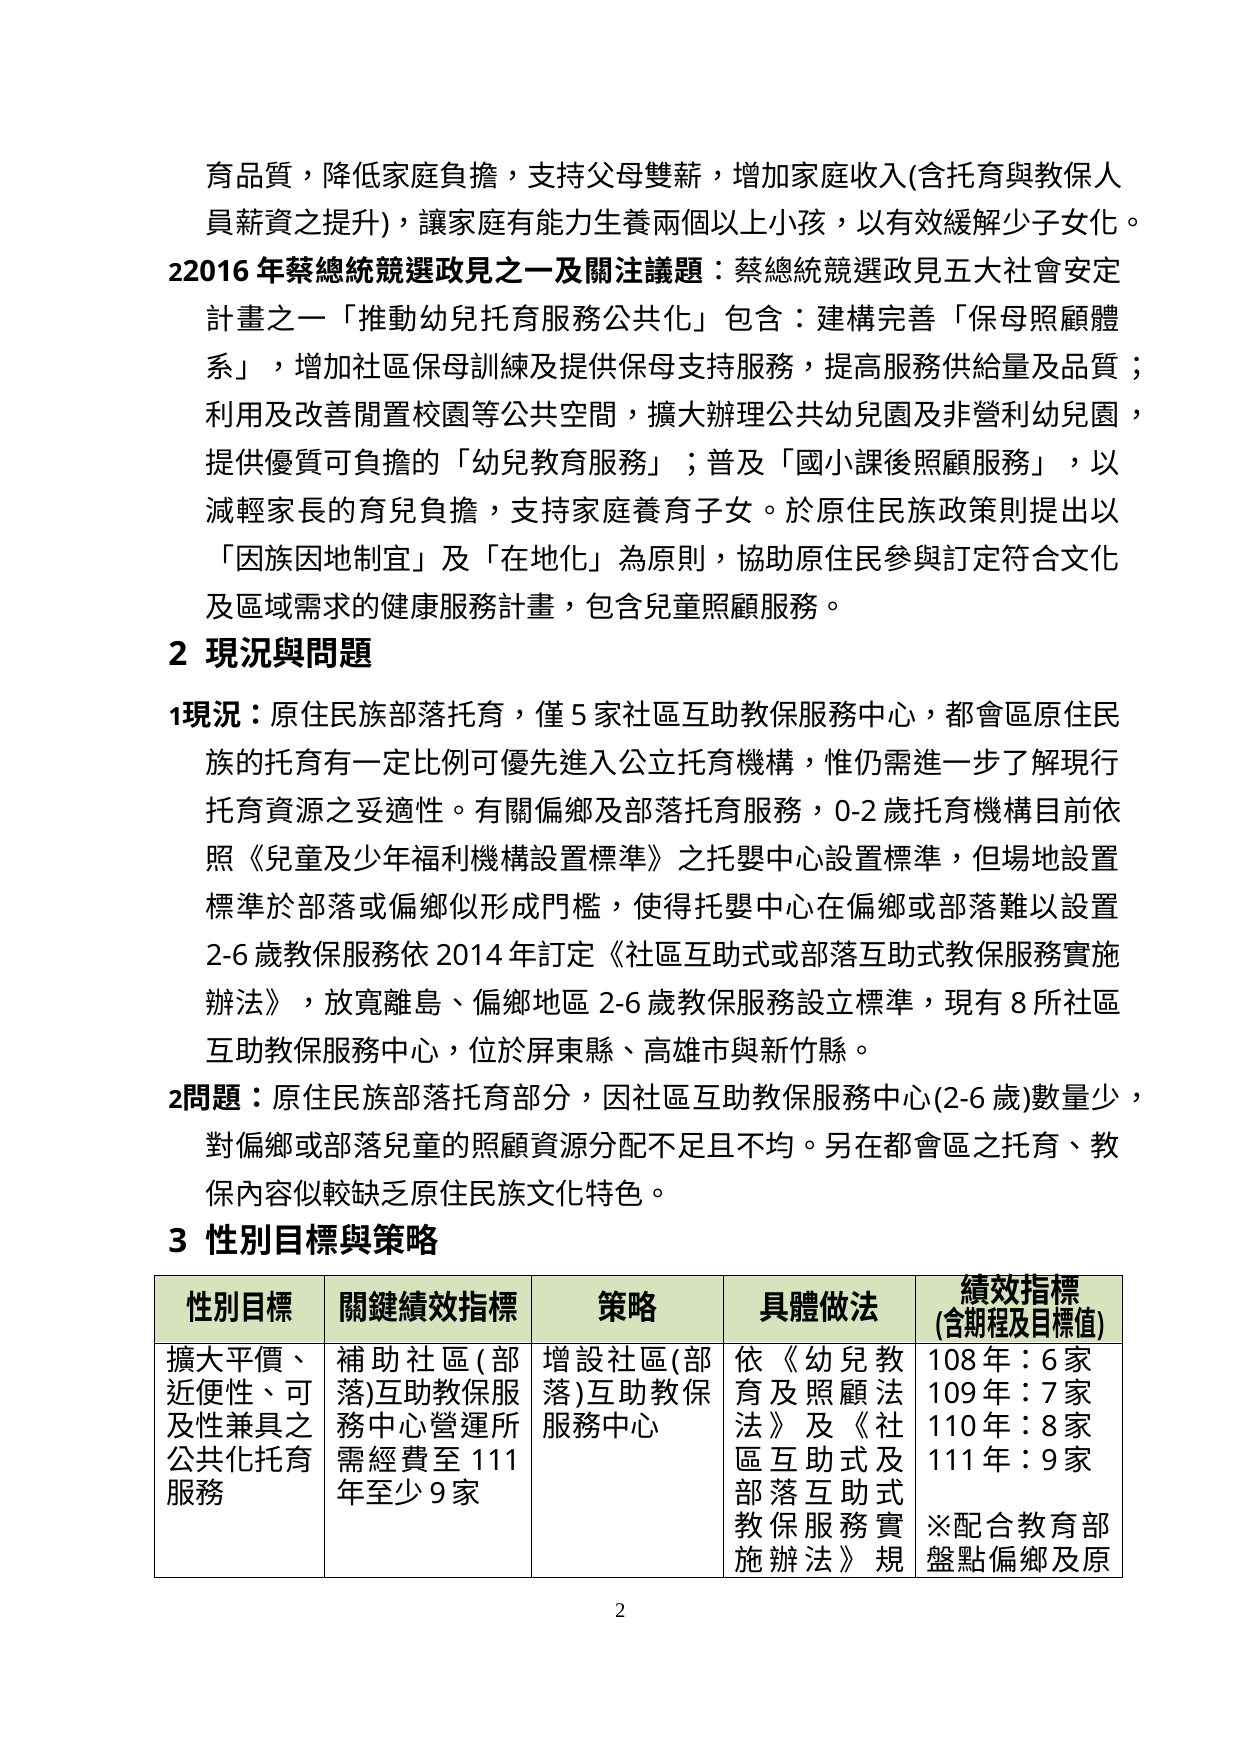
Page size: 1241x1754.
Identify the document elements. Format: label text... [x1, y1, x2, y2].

table_header 關鍵績效指標 [325, 1276, 531, 1342]
table_cell 擴大平價、近便性、可及性兼具之公共化托育服務 [155, 1344, 324, 1577]
table_header 策略 [532, 1276, 723, 1342]
table_cell 補助社區(部落)互助教保服務中心營運所需經費至111年至少9家 [325, 1344, 531, 1577]
list 2016年蔡總統競選政見之一及關注議題：蔡總統競選政見五大社會安定計畫之一「推動幼兒托育服務公共化」包含：建構完善「保母照顧體系」，增加社區保母訓練及提供保母支持服務，提高服務供給量及品質；利用及改善閒置校園等公共空間，擴大辦理公共幼兒園及非營利幼兒園，提供優質可負擔的「幼兒教育服務」；普及「國小課後照顧服務」，以減輕家長的育兒負擔，支持家庭養育子女。於原住民族政策則提出以「因族因地制宜」及「在地化」為原則，協助原住民參與訂定符合文化及區域需求的健康服務計畫，包含兒童照顧服務。 [168, 243, 1122, 627]
table_cell 108年：6家 109年：7家 110年：8家 111年：9家 ※配合教育部盤點偏鄉及原 [916, 1344, 1122, 1577]
list 性別目標與策略 [168, 1214, 1122, 1262]
list 現況與問題 [168, 627, 1122, 675]
table_cell 增設社區(部落)互助教保服務中心 [532, 1344, 723, 1577]
table_cell 依《幼兒教育及照顧法法》及《社區互助式及部落互助式教保服務實施辦法》規 [724, 1344, 915, 1577]
list 我國目前總生育率低於「超低生育率1.3（人）」：我國自1984年以後，人口淨繁殖率（net reproduction rate）開始低於人口長期維持不增不減之替換水準（replacement level）2.1(人)，之後生育率持續下降。至2003年，總生育率降至超低生育率1.3下，近十年則在1.0至1.1上下，2010年農曆生肖虎年生育率未達到1（僅0.895），2012年龍年生育率為1.27亦未超過1.3。在低生育率的困境下，將連帶影響勞動力人口減少、高齡人口增加及扶養比上升等問題，影響我國社會及經濟層面甚鉅。女性擁有生育的選擇權，而影響女性是否生育包含許多因素，例如勞動條件（工時與薪資）、社會福利(津貼與補助)及友善家庭之職場(育嬰假或哺集乳室等)。是否提供平價、近便性與可及性的托育服務，是影響女性生育的重要原因之一，因此，本議題聚焦在政府提供之公共化托育服務上，創造支持女性願意生育且能繼續就業的資源與環境，進而提高女性之生育意願。同時，也能保障托育與教保人員合理薪資，提升托育品質，降低家庭負擔，支持父母雙薪，增加家庭收入(含托育與教保人員薪資之提升)，讓家庭有能力生養兩個以上小孩，以有效緩解少子女化。 [168, 148, 1122, 243]
table_header 性別目標 [155, 1276, 324, 1342]
table_header 績效指標 (含期程及目標值) [916, 1276, 1122, 1342]
table_header 具體做法 [724, 1276, 915, 1342]
list 問題：原住民族部落托育部分，因社區互助教保服務中心(2-6歲)數量少，對偏鄉或部落兒童的照顧資源分配不足且不均。另在都會區之托育、教保內容似較缺乏原住民族文化特色。 [168, 1071, 1122, 1214]
list 現況：原住民族部落托育，僅5家社區互助教保服務中心，都會區原住民族的托育有一定比例可優先進入公立托育機構，惟仍需進一步了解現行托育資源之妥適性。有關偏鄉及部落托育服務，0-2歲托育機構目前依照《兒童及少年福利機構設置標準》之托嬰中心設置標準，但場地設置標準於部落或偏鄉似形成門檻，使得托嬰中心在偏鄉或部落難以設置。2-6歲教保服務依2014年訂定《社區互助式或部落互助式教保服務實施辦法》，放寬離島、偏鄉地區2-6歲教保服務設立標準，現有8所社區互助教保服務中心，位於屏東縣、高雄市與新竹縣。 [168, 687, 1122, 1071]
